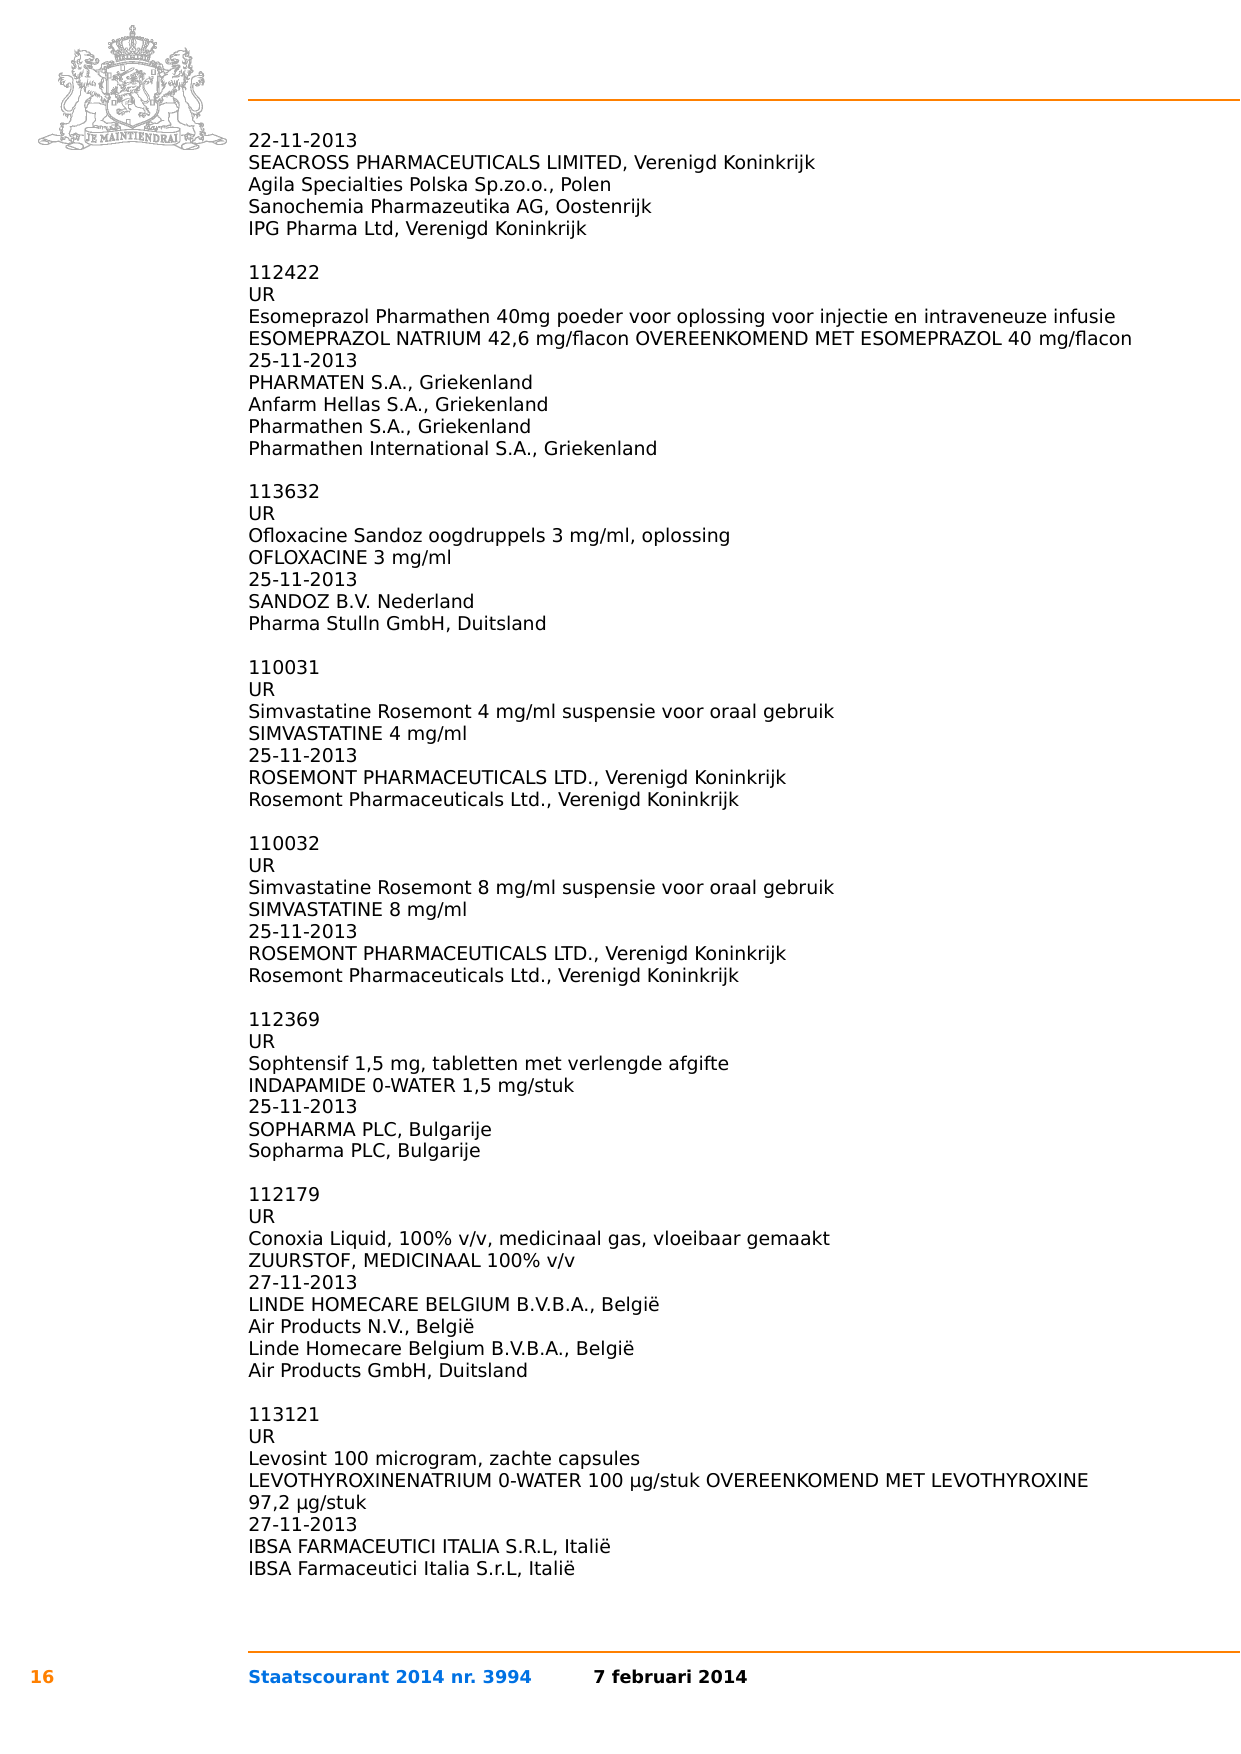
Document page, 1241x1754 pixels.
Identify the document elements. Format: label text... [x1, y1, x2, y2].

text SOPHARMA PLC, Bulgarije [248, 1118, 1163, 1140]
text UR [248, 284, 1163, 306]
text 25-11-2013 [248, 745, 1163, 767]
text SIMVASTATINE 8 mg/ml [248, 899, 1163, 921]
text 25-11-2013 [248, 921, 1163, 943]
text 110032 [248, 833, 1163, 855]
text ROSEMONT PHARMACEUTICALS LTD., Verenigd Koninkrijk [248, 943, 1163, 965]
text Simvastatine Rosemont 8 mg/ml suspensie voor oraal gebruik [248, 877, 1163, 899]
text 22-11-2013 [248, 130, 1163, 152]
text Simvastatine Rosemont 4 mg/ml suspensie voor oraal gebruik [248, 701, 1163, 723]
text IBSA Farmaceutici Italia S.r.L, Italië [248, 1558, 1163, 1580]
text Pharmathen International S.A., Griekenland [248, 437, 1163, 459]
text UR [248, 679, 1163, 701]
text UR [248, 855, 1163, 877]
text SIMVASTATINE 4 mg/ml [248, 723, 1163, 745]
text Esomeprazol Pharmathen 40mg poeder voor oplossing voor injectie en intraveneuze infusie [248, 306, 1163, 328]
text INDAPAMIDE 0-WATER 1,5 mg/stuk [248, 1074, 1163, 1096]
text ZUURSTOF, MEDICINAAL 100% v/v [248, 1250, 1163, 1272]
text 27-11-2013 [248, 1272, 1163, 1294]
text Rosemont Pharmaceuticals Ltd., Verenigd Koninkrijk [248, 789, 1163, 811]
text SANDOZ B.V. Nederland [248, 591, 1163, 613]
text 113121 [248, 1404, 1163, 1426]
text 27-11-2013 [248, 1514, 1163, 1536]
text Conoxia Liquid, 100% v/v, medicinaal gas, vloeibaar gemaakt [248, 1228, 1163, 1250]
text ESOMEPRAZOL NATRIUM 42,6 mg/flacon OVEREENKOMEND MET ESOMEPRAZOL 40 mg/flacon [248, 328, 1163, 349]
text LEVOTHYROXINENATRIUM 0-WATER 100 µg/stuk OVEREENKOMEND MET LEVOTHYROXINE 97,2 µg/stuk [248, 1470, 1163, 1514]
text UR [248, 1206, 1163, 1228]
text Air Products GmbH, Duitsland [248, 1360, 1163, 1382]
text Air Products N.V., België [248, 1316, 1163, 1338]
text 112179 [248, 1184, 1163, 1206]
text OFLOXACINE 3 mg/ml [248, 547, 1163, 569]
text Sophtensif 1,5 mg, tabletten met verlengde afgifte [248, 1052, 1163, 1074]
text Agila Specialties Polska Sp.zo.o., Polen [248, 174, 1163, 196]
text 113632 [248, 481, 1163, 503]
text SEACROSS PHARMACEUTICALS LIMITED, Verenigd Koninkrijk [248, 152, 1163, 174]
text Levosint 100 microgram, zachte capsules [248, 1448, 1163, 1470]
picture [38, 25, 227, 150]
text UR [248, 503, 1163, 525]
text Sopharma PLC, Bulgarije [248, 1140, 1163, 1162]
text UR [248, 1031, 1163, 1052]
text Pharma Stulln GmbH, Duitsland [248, 613, 1163, 635]
text Pharmathen S.A., Griekenland [248, 416, 1163, 437]
text UR [248, 1426, 1163, 1448]
text 25-11-2013 [248, 569, 1163, 591]
text Rosemont Pharmaceuticals Ltd., Verenigd Koninkrijk [248, 965, 1163, 987]
text 112422 [248, 262, 1163, 284]
text Linde Homecare Belgium B.V.B.A., België [248, 1338, 1163, 1360]
text LINDE HOMECARE BELGIUM B.V.B.A., België [248, 1294, 1163, 1316]
text 25-11-2013 [248, 349, 1163, 372]
text PHARMATEN S.A., Griekenland [248, 372, 1163, 393]
text Anfarm Hellas S.A., Griekenland [248, 393, 1163, 416]
text ROSEMONT PHARMACEUTICALS LTD., Verenigd Koninkrijk [248, 767, 1163, 789]
text 112369 [248, 1008, 1163, 1031]
text IBSA FARMACEUTICI ITALIA S.R.L, Italië [248, 1536, 1163, 1558]
text IPG Pharma Ltd, Verenigd Koninkrijk [248, 218, 1163, 240]
text 110031 [248, 657, 1163, 679]
text Ofloxacine Sandoz oogdruppels 3 mg/ml, oplossing [248, 525, 1163, 547]
text 25-11-2013 [248, 1096, 1163, 1118]
text Sanochemia Pharmazeutika AG, Oostenrijk [248, 196, 1163, 218]
